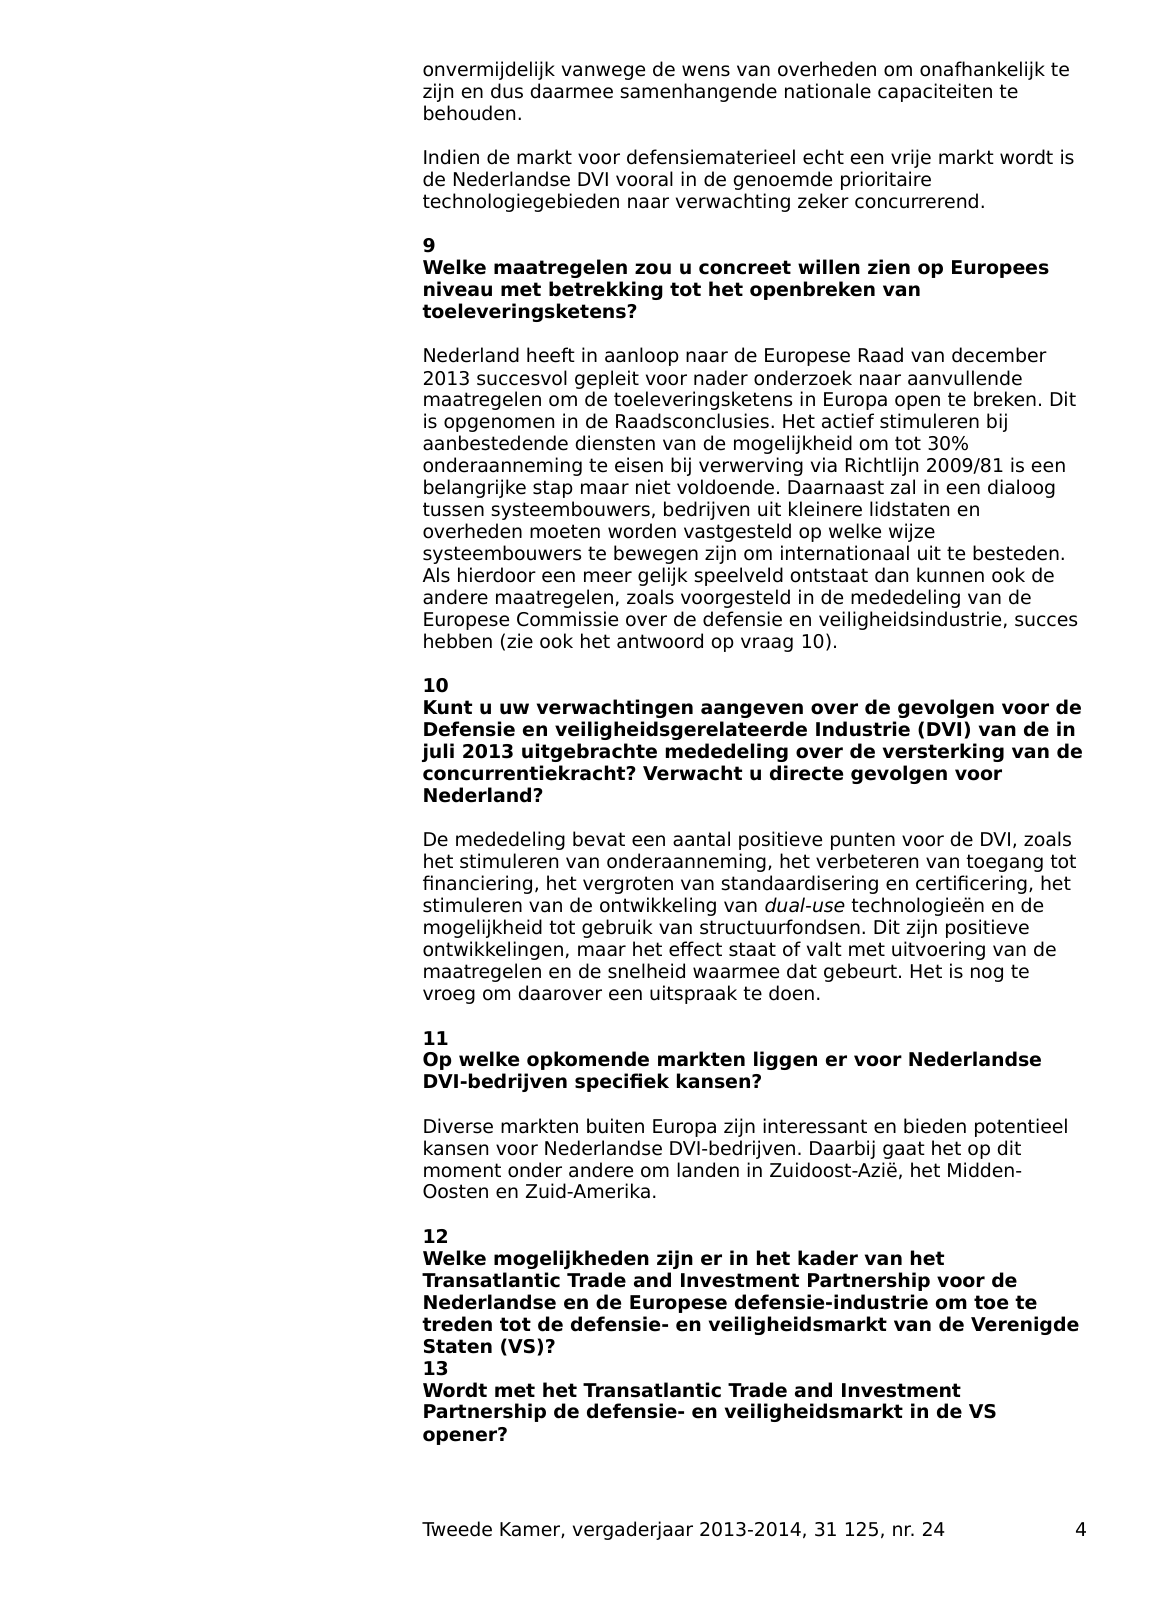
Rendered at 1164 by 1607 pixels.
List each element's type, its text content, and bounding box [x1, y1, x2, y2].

text Wordt met het Transatlantic Trade and Investment Partnership de defensie- en veiligheidsmarkt in de VS opener? [422, 1379, 1087, 1445]
text 12 [422, 1226, 1087, 1248]
text Op welke opkomende markten liggen er voor Nederlandse DVI-bedrijven specifiek kansen? [422, 1049, 1087, 1093]
text Nederland heeft in aanloop naar de Europese Raad van december 2013 succesvol gepleit voor nader onderzoek naar aanvullende maatregelen om de toeleveringsketens in Europa open te breken. Dit is opgenomen in de Raadsconclusies. Het actief stimuleren bij aanbestedende diensten van de mogelijkheid om tot 30% onderaanneming te eisen bij verwerving via Richtlijn 2009/81 is een belangrijke stap maar niet voldoende. Daarnaast zal in een dialoog tussen systeembouwers, bedrijven uit kleinere lidstaten en overheden moeten worden vastgesteld op welke wijze systeembouwers te bewegen zijn om internationaal uit te besteden. Als hierdoor een meer gelijk speelveld ontstaat dan kunnen ook de andere maatregelen, zoals voorgesteld in de mededeling van de Europese Commissie over de defensie en veiligheidsindustrie, succes hebben (zie ook het antwoord op vraag 10). [422, 345, 1087, 653]
text 10 [422, 675, 1087, 697]
text onvermijdelijk vanwege de wens van overheden om onafhankelijk te zijn en dus daarmee samenhangende nationale capaciteiten te behouden. [422, 59, 1087, 125]
text De mededeling bevat een aantal positieve punten voor de DVI, zoals het stimuleren van onderaanneming, het verbeteren van toegang tot financiering, het vergroten van standaardisering en certificering, het stimuleren van de ontwikkeling van dual-use technologieën en de mogelijkheid tot gebruik van structuurfondsen. Dit zijn positieve ontwikkelingen, maar het effect staat of valt met uitvoering van de maatregelen en de snelheid waarmee dat gebeurt. Het is nog te vroeg om daarover een uitspraak te doen. [422, 829, 1087, 1005]
text Welke maatregelen zou u concreet willen zien op Europees niveau met betrekking tot het openbreken van toeleveringsketens? [422, 257, 1087, 323]
text 11 [422, 1027, 1087, 1049]
text Indien de markt voor defensiematerieel echt een vrije markt wordt is de Nederlandse DVI vooral in de genoemde prioritaire technologiegebieden naar verwachting zeker concurrerend. [422, 147, 1087, 213]
text 9 [422, 235, 1087, 257]
text Welke mogelijkheden zijn er in het kader van het Transatlantic Trade and Investment Partnership voor de Nederlandse en de Europese defensie-industrie om toe te treden tot de defensie- en veiligheidsmarkt van de Verenigde Staten (VS)? [422, 1248, 1087, 1357]
text 13 [422, 1357, 1087, 1379]
text Kunt u uw verwachtingen aangeven over de gevolgen voor de Defensie en veiligheidsgerelateerde Industrie (DVI) van de in juli 2013 uitgebrachte mededeling over de versterking van de concurrentiekracht? Verwacht u directe gevolgen voor Nederland? [422, 697, 1087, 807]
text Diverse markten buiten Europa zijn interessant en bieden potentieel kansen voor Nederlandse DVI-bedrijven. Daarbij gaat het op dit moment onder andere om landen in Zuidoost-Azië, het Midden-Oosten en Zuid-Amerika. [422, 1116, 1087, 1203]
